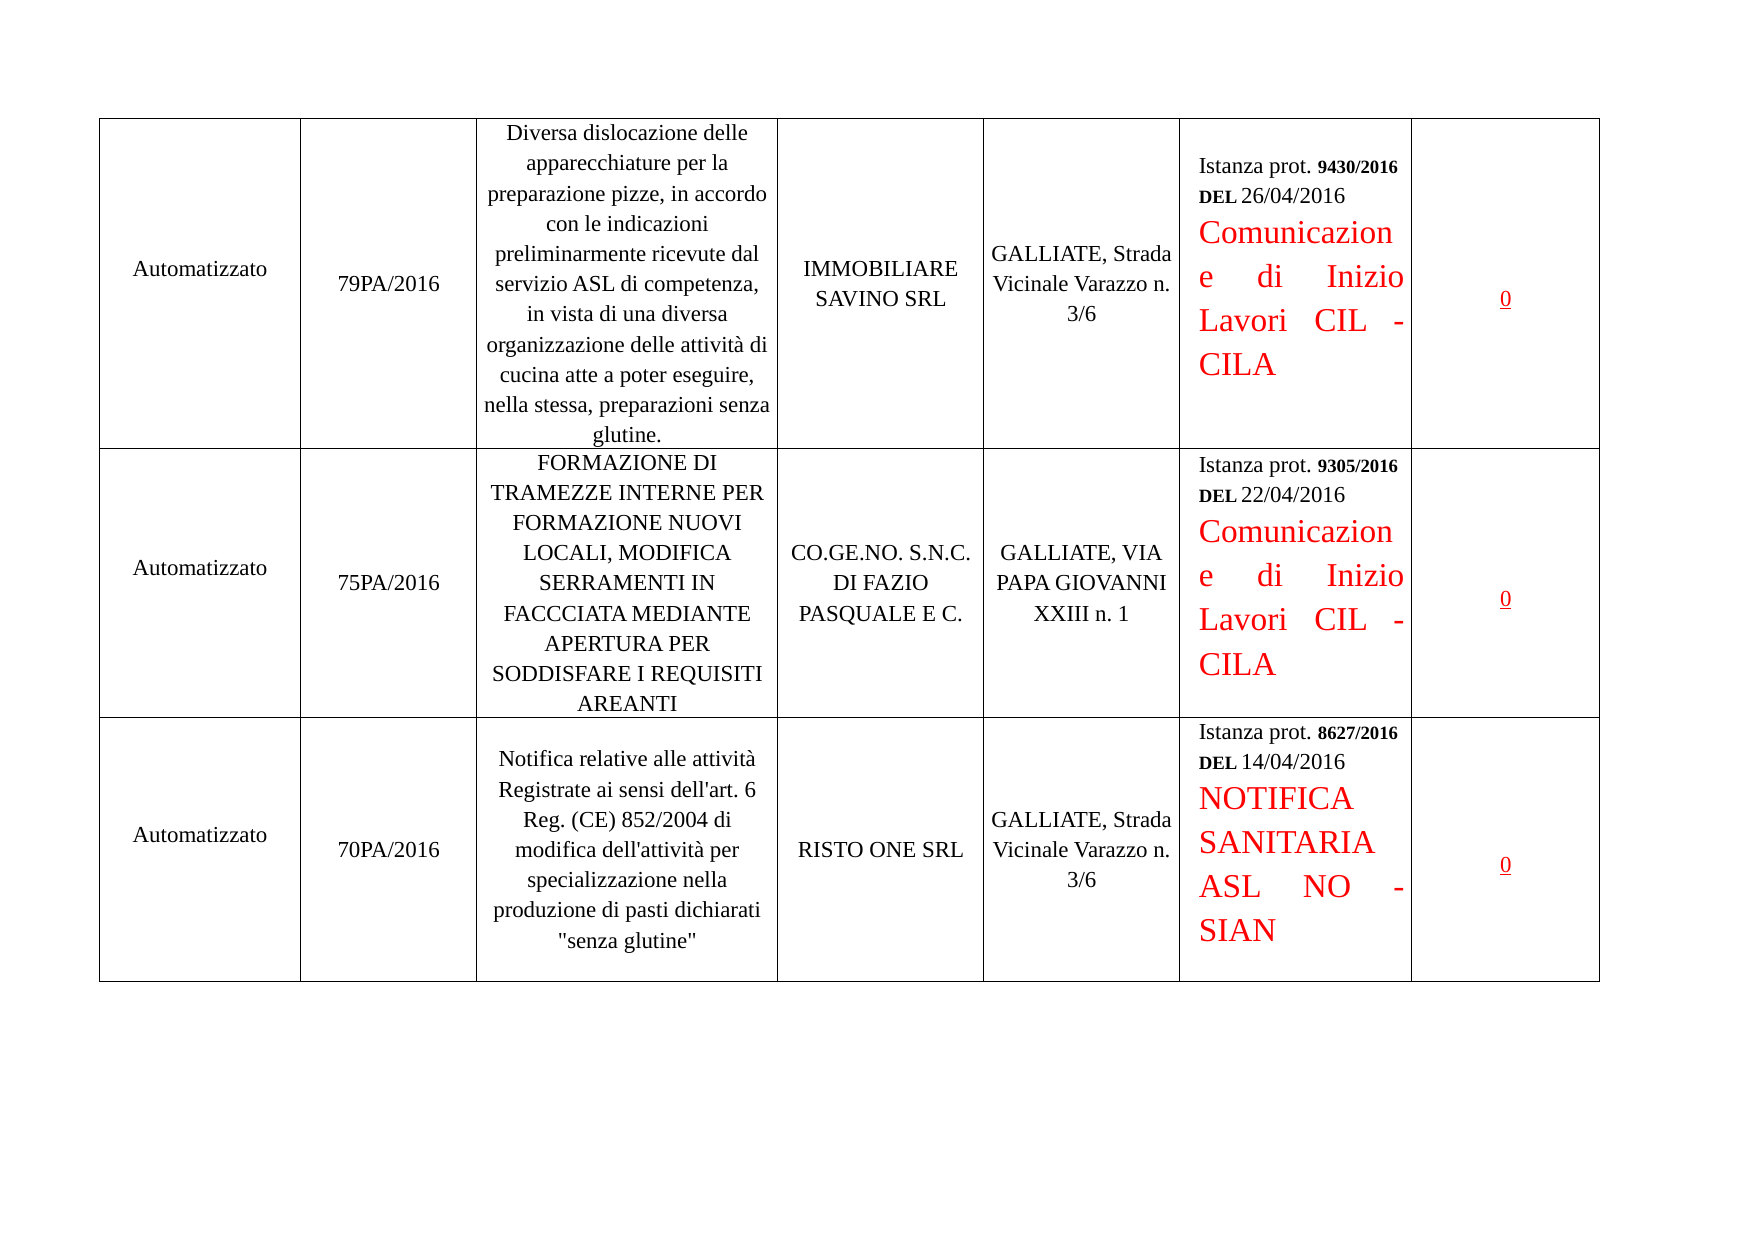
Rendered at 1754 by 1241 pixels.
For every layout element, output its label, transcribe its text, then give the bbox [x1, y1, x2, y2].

table_cell 70PA/2016 [301, 718, 476, 981]
table_cell GALLIATE, Strada Vicinale Varazzo n. 3/6 [984, 119, 1179, 448]
table_cell 75PA/2016 [301, 449, 476, 717]
table_cell Diversa dislocazione delle apparecchiature per la preparazione pizze, in accordo con le indicazioni preliminarmente ricevute dal servizio ASL di competenza, in vista di una diversa organizzazione delle attività di cucina atte a poter eseguire, nella stessa, preparazioni senza glutine. [477, 119, 777, 448]
table_cell CO.GE.NO. S.N.C. DI FAZIO PASQUALE E C. [778, 449, 983, 717]
table_cell 0 [1412, 119, 1599, 448]
table_cell IMMOBILIARE SAVINO SRL [778, 119, 983, 448]
table_cell 79PA/2016 [301, 119, 476, 448]
table_cell RISTO ONE SRL [778, 718, 983, 981]
table_cell FORMAZIONE DI TRAMEZZE INTERNE PER FORMAZIONE NUOVI LOCALI, MODIFICA SERRAMENTI IN FACCCIATA MEDIANTE APERTURA PER SODDISFARE I REQUISITI AREANTI [477, 449, 777, 717]
table_cell Automatizzato [100, 119, 300, 448]
table_cell GALLIATE, VIA PAPA GIOVANNI XXIII n. 1 [984, 449, 1179, 717]
table_cell 0 [1412, 718, 1599, 981]
table_cell Notifica relative alle attività Registrate ai sensi dell'art. 6 Reg. (CE) 852/2004 di modifica dell'attività per specializzazione nella produzione di pasti dichiarati "senza glutine" [477, 718, 777, 981]
table_cell Istanza prot. 8627/2016 del 14/04/2016 NOTIFICA SANITARIA ASL NO - SIAN [1180, 718, 1411, 981]
table_cell 0 [1412, 449, 1599, 717]
table_cell Istanza prot. 9430/2016 del 26/04/2016 Comunicazione di Inizio Lavori CIL - CILA [1180, 119, 1411, 448]
table_cell Automatizzato [100, 718, 300, 981]
table_cell Istanza prot. 9305/2016 del 22/04/2016 Comunicazione di Inizio Lavori CIL - CILA [1180, 449, 1411, 717]
table_cell Automatizzato [100, 449, 300, 717]
table_cell GALLIATE, Strada Vicinale Varazzo n. 3/6 [984, 718, 1179, 981]
